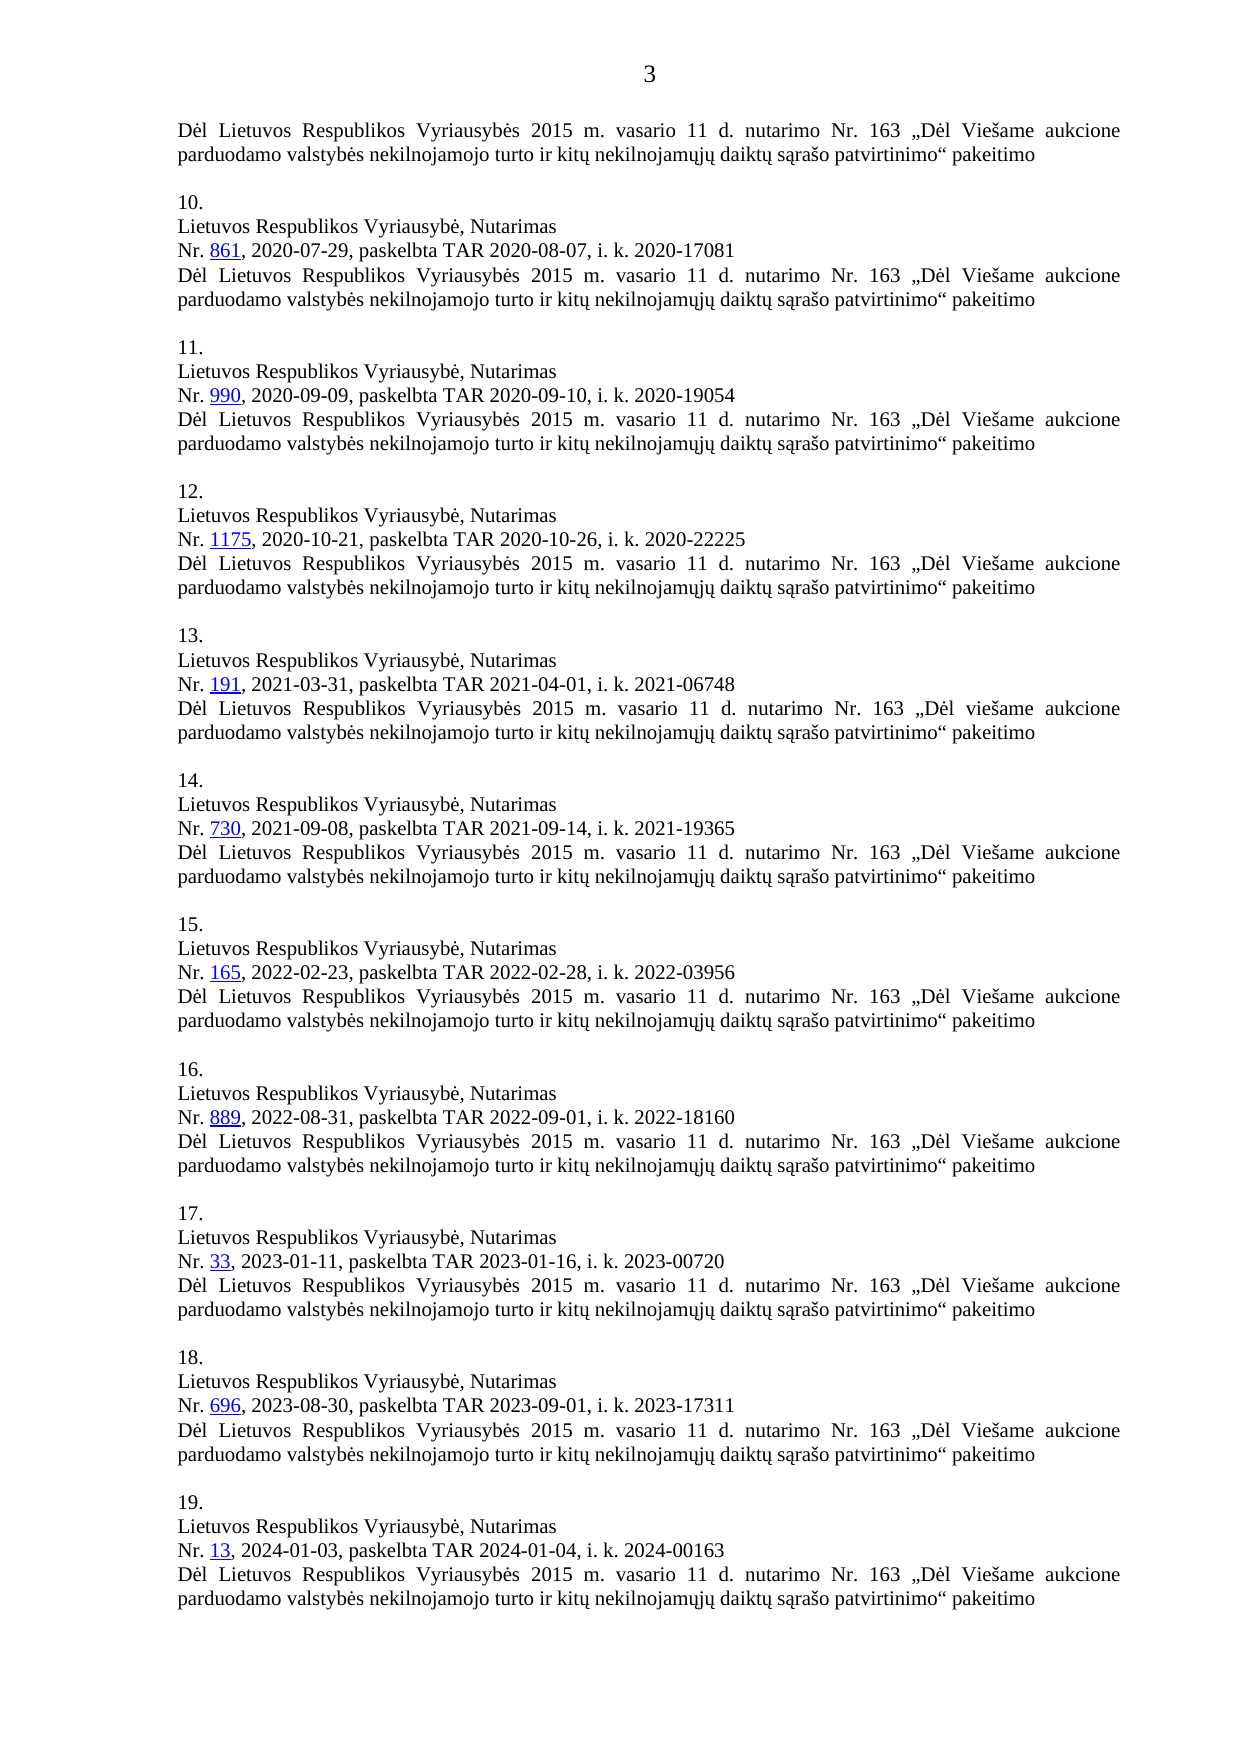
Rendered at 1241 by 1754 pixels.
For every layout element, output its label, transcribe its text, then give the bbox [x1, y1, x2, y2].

text 16. [177, 1057, 1122, 1081]
text Dėl Lietuvos Respublikos Vyriausybės 2015 m. vasario 11 d. nutarimo Nr. 163 „Dėl Viešame aukcione parduodamo valstybės nekilnojamojo turto ir kitų nekilnojamųjų daiktų sąrašo patvirtinimo“ pakeitimo [177, 1273, 1122, 1321]
text 10. [177, 190, 1122, 214]
text Lietuvos Respublikos Vyriausybė, Nutarimas [177, 1514, 1122, 1538]
text Dėl Lietuvos Respublikos Vyriausybės 2015 m. vasario 11 d. nutarimo Nr. 163 „Dėl Viešame aukcione parduodamo valstybės nekilnojamojo turto ir kitų nekilnojamųjų daiktų sąrašo patvirtinimo“ pakeitimo [177, 407, 1122, 455]
text Lietuvos Respublikos Vyriausybė, Nutarimas [177, 1369, 1122, 1393]
text Dėl Lietuvos Respublikos Vyriausybės 2015 m. vasario 11 d. nutarimo Nr. 163 „Dėl Viešame aukcione parduodamo valstybės nekilnojamojo turto ir kitų nekilnojamųjų daiktų sąrašo patvirtinimo“ pakeitimo [177, 1417, 1122, 1466]
text Dėl Lietuvos Respublikos Vyriausybės 2015 m. vasario 11 d. nutarimo Nr. 163 „Dėl Viešame aukcione parduodamo valstybės nekilnojamojo turto ir kitų nekilnojamųjų daiktų sąrašo patvirtinimo“ pakeitimo [177, 1129, 1122, 1177]
text 17. [177, 1201, 1122, 1225]
text Nr. 33, 2023-01-11, paskelbta TAR 2023-01-16, i. k. 2023-00720 [177, 1249, 1122, 1273]
text Lietuvos Respublikos Vyriausybė, Nutarimas [177, 936, 1122, 960]
text Dėl Lietuvos Respublikos Vyriausybės 2015 m. vasario 11 d. nutarimo Nr. 163 „Dėl Viešame aukcione parduodamo valstybės nekilnojamojo turto ir kitų nekilnojamųjų daiktų sąrašo patvirtinimo“ pakeitimo [177, 262, 1122, 311]
text Dėl Lietuvos Respublikos Vyriausybės 2015 m. vasario 11 d. nutarimo Nr. 163 „Dėl Viešame aukcione parduodamo valstybės nekilnojamojo turto ir kitų nekilnojamųjų daiktų sąrašo patvirtinimo“ pakeitimo [177, 840, 1122, 888]
text Dėl Lietuvos Respublikos Vyriausybės 2015 m. vasario 11 d. nutarimo Nr. 163 „Dėl Viešame aukcione parduodamo valstybės nekilnojamojo turto ir kitų nekilnojamųjų daiktų sąrašo patvirtinimo“ pakeitimo [177, 1562, 1122, 1610]
text 14. [177, 768, 1122, 792]
text Nr. 730, 2021-09-08, paskelbta TAR 2021-09-14, i. k. 2021-19365 [177, 816, 1122, 840]
text Nr. 13, 2024-01-03, paskelbta TAR 2024-01-04, i. k. 2024-00163 [177, 1538, 1122, 1562]
text Lietuvos Respublikos Vyriausybė, Nutarimas [177, 1081, 1122, 1105]
text Lietuvos Respublikos Vyriausybė, Nutarimas [177, 647, 1122, 672]
text 11. [177, 335, 1122, 359]
text Lietuvos Respublikos Vyriausybė, Nutarimas [177, 1225, 1122, 1249]
text 15. [177, 912, 1122, 936]
text Dėl Lietuvos Respublikos Vyriausybės 2015 m. vasario 11 d. nutarimo Nr. 163 „Dėl Viešame aukcione parduodamo valstybės nekilnojamojo turto ir kitų nekilnojamųjų daiktų sąrašo patvirtinimo“ pakeitimo [177, 984, 1122, 1032]
text Dėl Lietuvos Respublikos Vyriausybės 2015 m. vasario 11 d. nutarimo Nr. 163 „Dėl Viešame aukcione parduodamo valstybės nekilnojamojo turto ir kitų nekilnojamųjų daiktų sąrašo patvirtinimo“ pakeitimo [177, 118, 1122, 166]
text 12. [177, 479, 1122, 503]
text 19. [177, 1490, 1122, 1514]
text Nr. 990, 2020-09-09, paskelbta TAR 2020-09-10, i. k. 2020-19054 [177, 383, 1122, 407]
text Lietuvos Respublikos Vyriausybė, Nutarimas [177, 503, 1122, 527]
text Nr. 861, 2020-07-29, paskelbta TAR 2020-08-07, i. k. 2020-17081 [177, 238, 1122, 262]
text Lietuvos Respublikos Vyriausybė, Nutarimas [177, 214, 1122, 238]
text Lietuvos Respublikos Vyriausybė, Nutarimas [177, 792, 1122, 816]
text Lietuvos Respublikos Vyriausybė, Nutarimas [177, 359, 1122, 383]
text Dėl Lietuvos Respublikos Vyriausybės 2015 m. vasario 11 d. nutarimo Nr. 163 „Dėl Viešame aukcione parduodamo valstybės nekilnojamojo turto ir kitų nekilnojamųjų daiktų sąrašo patvirtinimo“ pakeitimo [177, 551, 1122, 599]
text Nr. 191, 2021-03-31, paskelbta TAR 2021-04-01, i. k. 2021-06748 [177, 672, 1122, 696]
text Dėl Lietuvos Respublikos Vyriausybės 2015 m. vasario 11 d. nutarimo Nr. 163 „Dėl viešame aukcione parduodamo valstybės nekilnojamojo turto ir kitų nekilnojamųjų daiktų sąrašo patvirtinimo“ pakeitimo [177, 696, 1122, 744]
text Nr. 889, 2022-08-31, paskelbta TAR 2022-09-01, i. k. 2022-18160 [177, 1105, 1122, 1129]
text 13. [177, 623, 1122, 647]
text Nr. 165, 2022-02-23, paskelbta TAR 2022-02-28, i. k. 2022-03956 [177, 960, 1122, 984]
text 18. [177, 1345, 1122, 1369]
text Nr. 1175, 2020-10-21, paskelbta TAR 2020-10-26, i. k. 2020-22225 [177, 527, 1122, 551]
text Nr. 696, 2023-08-30, paskelbta TAR 2023-09-01, i. k. 2023-17311 [177, 1393, 1122, 1417]
